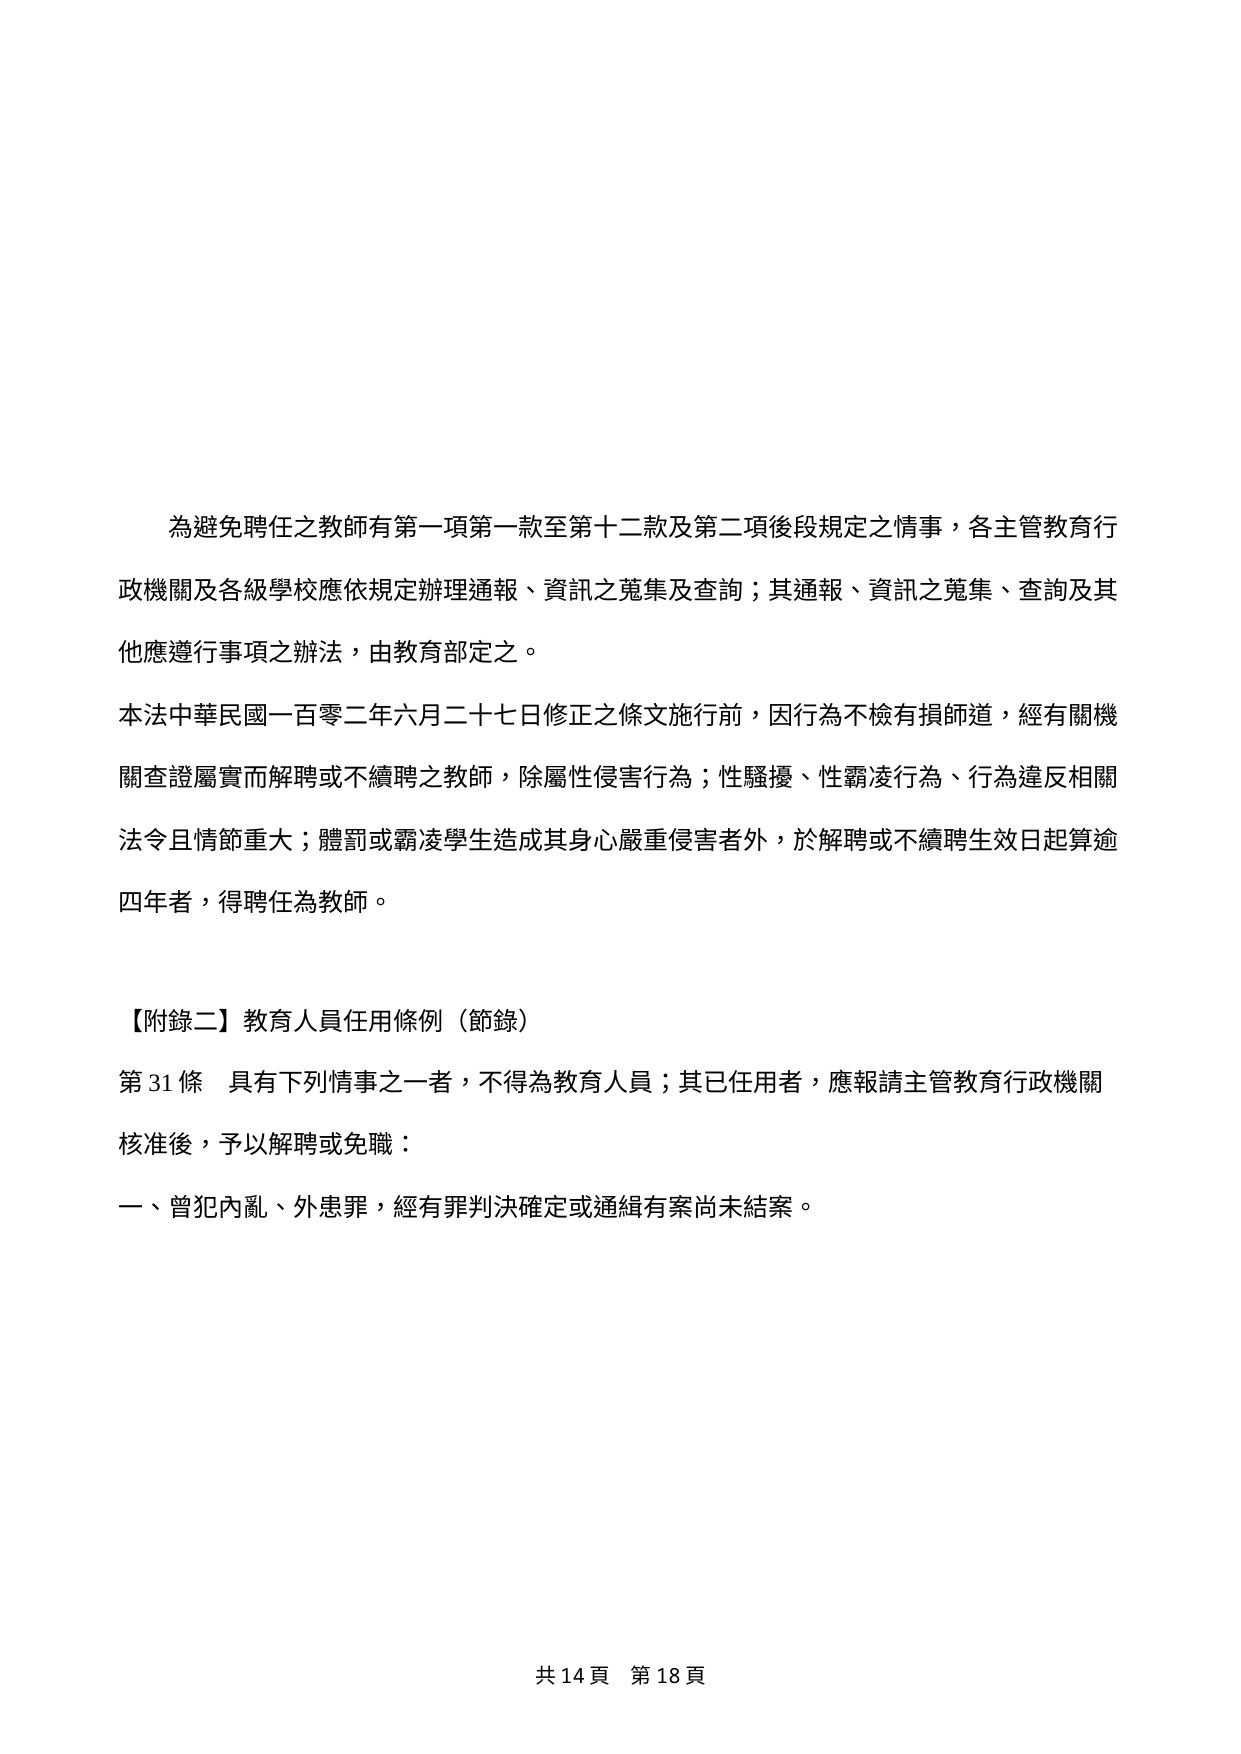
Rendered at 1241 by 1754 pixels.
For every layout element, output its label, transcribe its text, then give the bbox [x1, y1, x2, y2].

text 【附錄二】教育人員任用條例（節錄） [118, 997, 1122, 1038]
text 為避免聘任之教師有第一項第一款至第十二款及第二項後段規定之情事，各主管教育行政機關及各級學校應依規定辦理通報、資訊之蒐集及查詢；其通報、資訊之蒐集、查詢及其他應遵行事項之辦法，由教育部定之。 [118, 484, 1122, 672]
text 本法中華民國一百零二年六月二十七日修正之條文施行前，因行為不檢有損師道，經有關機關查證屬實而解聘或不續聘之教師，除屬性侵害行為；性騷擾、性霸凌行為、行為違反相關法令且情節重大；體罰或霸凌學生造成其身心嚴重侵害者外，於解聘或不續聘生效日起算逾四年者，得聘任為教師。 [118, 672, 1122, 922]
text 第31條 具有下列情事之一者，不得為教育人員；其已任用者，應報請主管教育行政機關核准後，予以解聘或免職： [118, 1038, 1122, 1163]
text 一、曾犯內亂、外患罪，經有罪判決確定或通緝有案尚未結案。 [118, 1163, 1122, 1226]
